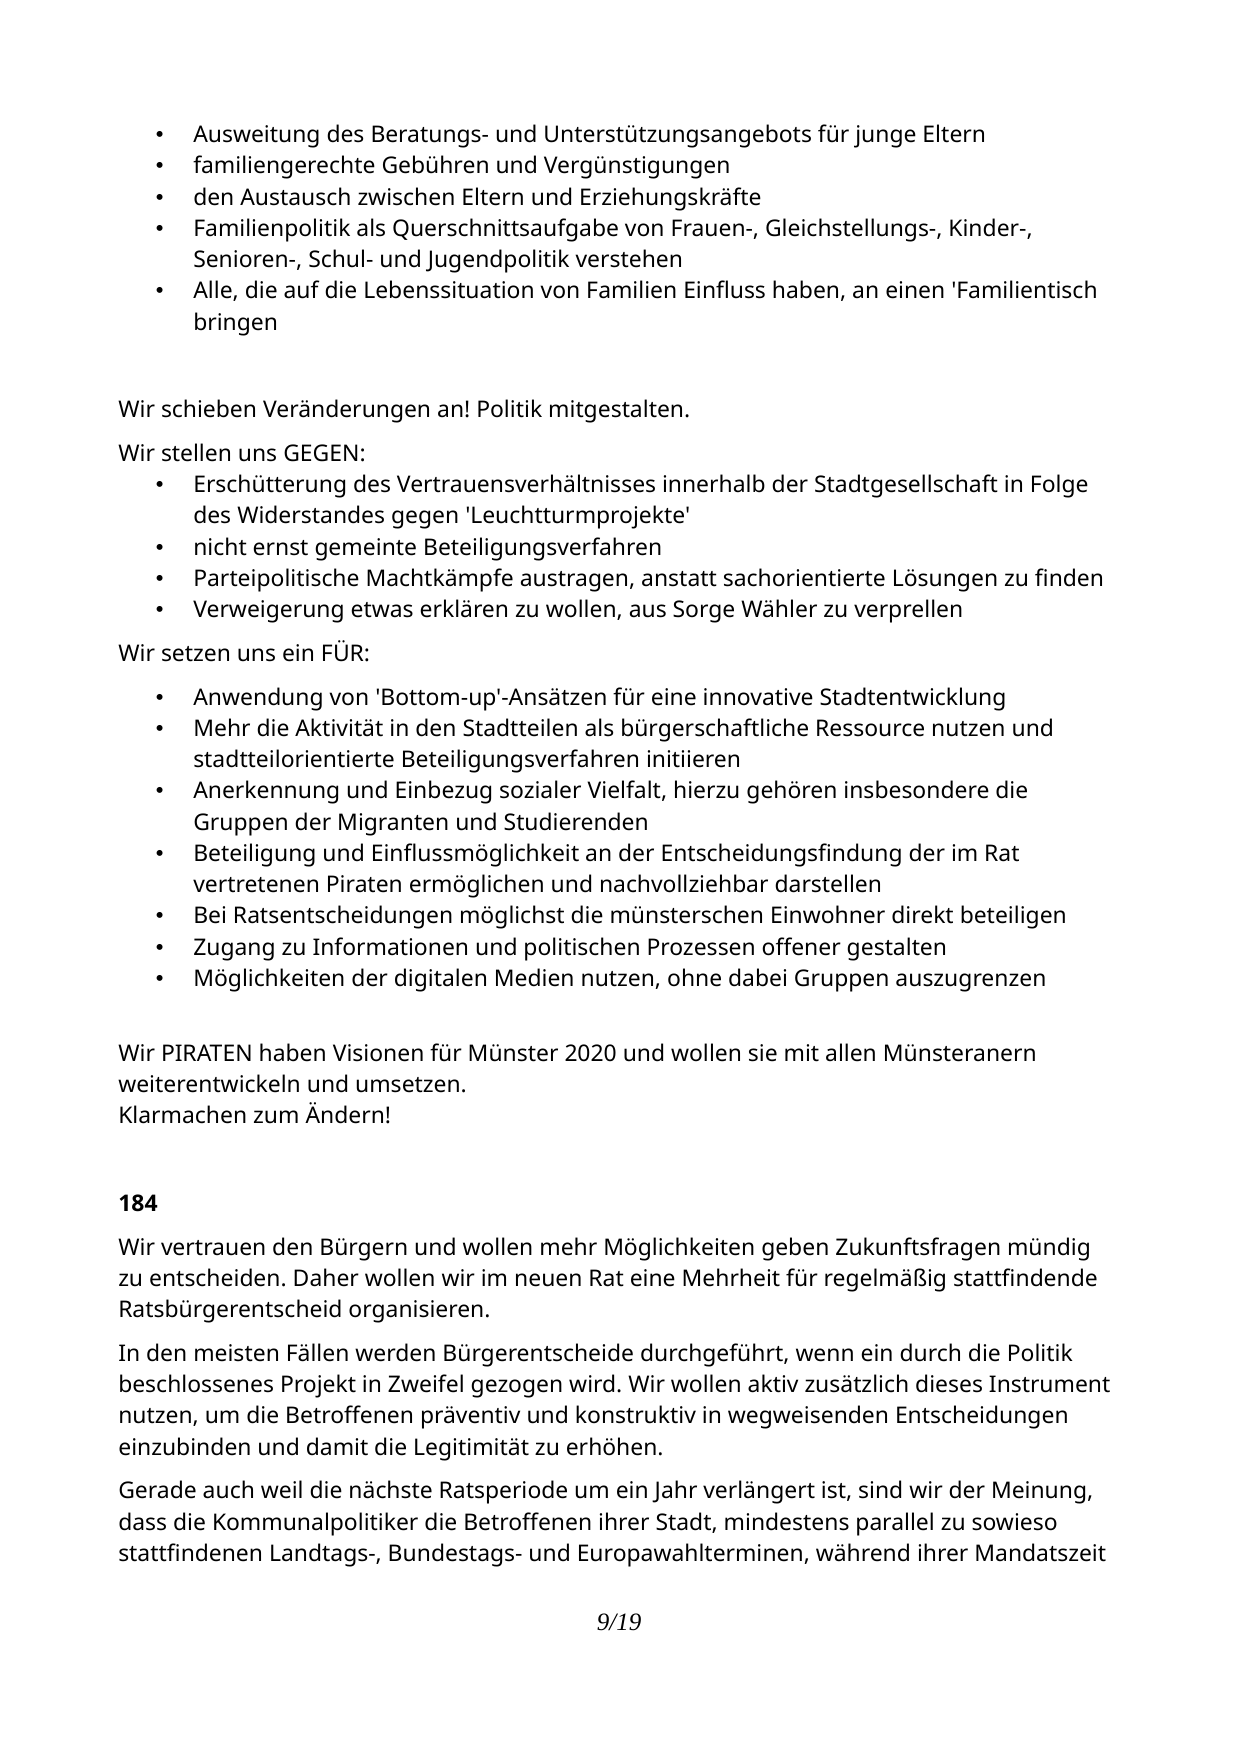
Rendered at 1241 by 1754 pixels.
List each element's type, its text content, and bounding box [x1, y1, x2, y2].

list Beteiligung und Einflussmöglichkeit an der Entscheidungsfindung der im Rat vertretenen Piraten ermöglichen und nachvollziehbar darstellen [156, 837, 1122, 899]
list Familienpolitik als Querschnittsaufgabe von Frauen-, Gleichstellungs-, Kinder-, Senioren-, Schul- und Jugendpolitik verstehen [156, 212, 1122, 274]
text Wir PIRATEN haben Visionen für Münster 2020 und wollen sie mit allen Münsteranern weiterentwickeln und umsetzen. Klarmachen zum Ändern! [118, 1037, 1122, 1131]
list Bei Ratsentscheidungen möglichst die münsterschen Einwohner direkt beteiligen [156, 899, 1122, 931]
list Alle, die auf die Lebenssituation von Familien Einfluss haben, an einen 'Familientisch bringen [156, 274, 1122, 337]
text In den meisten Fällen werden Bürgerentscheide durchgeführt, wenn ein durch die Politik beschlossenes Projekt in Zweifel gezogen wird. Wir wollen aktiv zusätzlich dieses Instrument nutzen, um die Betroffenen präventiv und konstruktiv in wegweisenden Entscheidungen einzubinden und damit die Legitimität zu erhöhen. [118, 1337, 1122, 1462]
text 184 [118, 1187, 1122, 1218]
list Zugang zu Informationen und politischen Prozessen offener gestalten [156, 931, 1122, 962]
list Erschütterung des Vertrauensverhältnisses innerhalb der Stadtgesellschaft in Folge des Widerstandes gegen 'Leuchtturmprojekte' [156, 468, 1122, 531]
text Wir stellen uns GEGEN: [118, 437, 1122, 468]
list nicht ernst gemeinte Beteiligungsverfahren [156, 531, 1122, 562]
list Parteipolitische Machtkämpfe austragen, anstatt sachorientierte Lösungen zu finden [156, 562, 1122, 593]
list familiengerechte Gebühren und Vergünstigungen [156, 149, 1122, 181]
text Wir setzen uns ein FÜR: [118, 637, 1122, 668]
list Möglichkeiten der digitalen Medien nutzen, ohne dabei Gruppen auszugrenzen [156, 962, 1122, 993]
text Gerade auch weil die nächste Ratsperiode um ein Jahr verlängert ist, sind wir der Meinung, dass die Kommunalpolitiker die Betroffenen ihrer Stadt, mindestens parallel zu sowieso stattfindenen Landtags-, Bundestags- und Europawahlterminen, während ihrer Mandatszeit [118, 1474, 1122, 1568]
list Mehr die Aktivität in den Stadtteilen als bürgerschaftliche Ressource nutzen und stadtteilorientierte Beteiligungsverfahren initiieren [156, 712, 1122, 774]
list den Austausch zwischen Eltern und Erziehungskräfte [156, 181, 1122, 212]
text Wir vertrauen den Bürgern und wollen mehr Möglichkeiten geben Zukunftsfragen mündig zu entscheiden. Daher wollen wir im neuen Rat eine Mehrheit für regelmäßig stattfindende Ratsbürgerentscheid organisieren. [118, 1231, 1122, 1324]
list Verweigerung etwas erklären zu wollen, aus Sorge Wähler zu verprellen [156, 593, 1122, 624]
list Anwendung von 'Bottom-up'-Ansätzen für eine innovative Stadtentwicklung [156, 681, 1122, 712]
list Ausweitung des Beratungs- und Unterstützungsangebots für junge Eltern [156, 118, 1122, 149]
list Anerkennung und Einbezug sozialer Vielfalt, hierzu gehören insbesondere die Gruppen der Migranten und Studierenden [156, 774, 1122, 837]
text Wir schieben Veränderungen an! Politik mitgestalten. [118, 393, 1122, 424]
